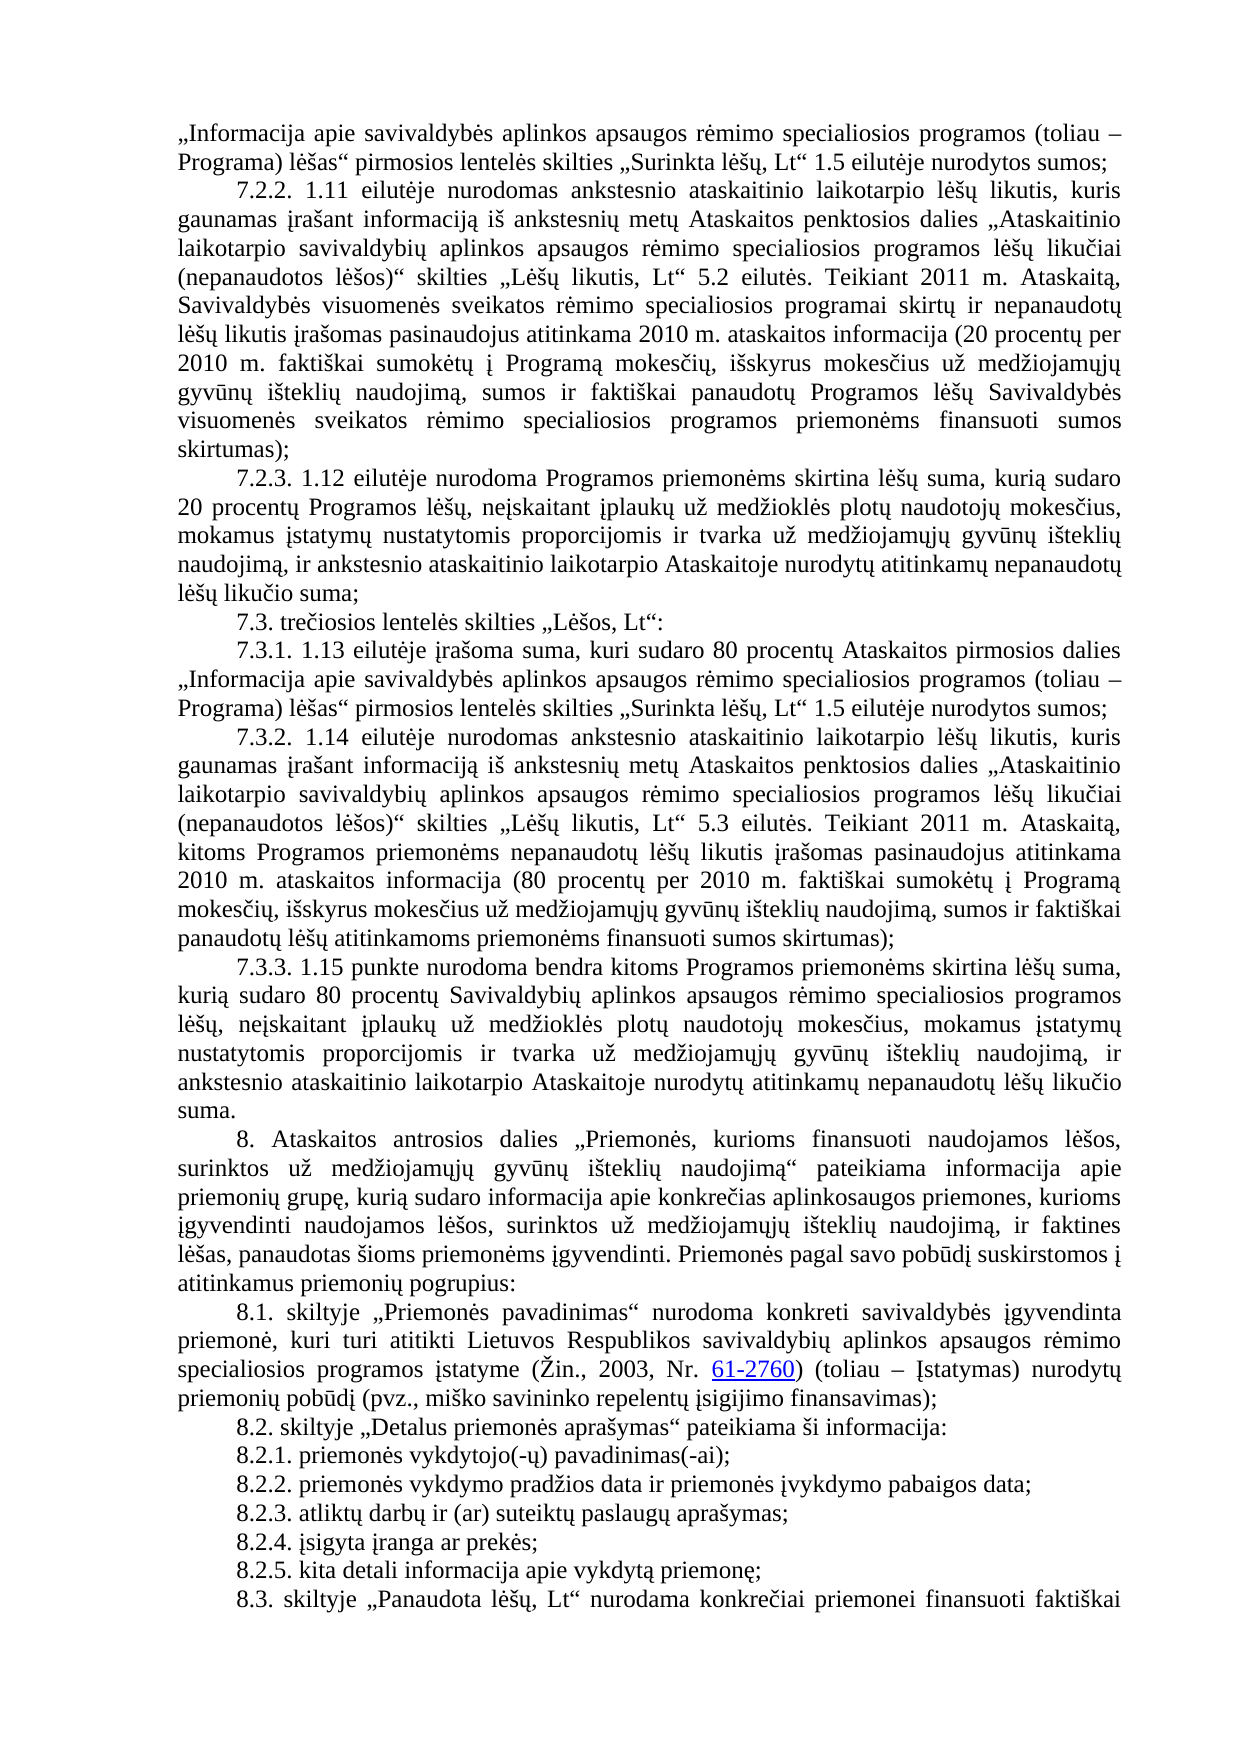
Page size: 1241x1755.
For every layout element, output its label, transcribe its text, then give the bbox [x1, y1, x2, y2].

text 7.3. trečiosios lentelės skilties „Lėšos, Lt“: [177, 607, 1122, 636]
text „Informacija apie savivaldybės aplinkos apsaugos rėmimo specialiosios programos (toliau – Programa) lėšas“ pirmosios lentelės skilties „Surinkta lėšų, Lt“ 1.5 eilutėje nurodytos sumos; [177, 118, 1122, 176]
text 8.2. skiltyje „Detalus priemonės aprašymas“ pateikiama ši informacija: [177, 1412, 1122, 1441]
text 7.2.3. 1.12 eilutėje nurodoma Programos priemonėms skirtina lėšų suma, kurią sudaro 20 procentų Programos lėšų, neįskaitant įplaukų už medžioklės plotų naudotojų mokesčius, mokamus įstatymų nustatytomis proporcijomis ir tvarka už medžiojamųjų gyvūnų išteklių naudojimą, ir ankstesnio ataskaitinio laikotarpio Ataskaitoje nurodytų atitinkamų nepanaudotų lėšų likučio suma; [177, 463, 1122, 607]
text 8.2.4. įsigyta įranga ar prekės; [177, 1527, 1122, 1556]
text 7.3.3. 1.15 punkte nurodoma bendra kitoms Programos priemonėms skirtina lėšų suma, kurią sudaro 80 procentų Savivaldybių aplinkos apsaugos rėmimo specialiosios programos lėšų, neįskaitant įplaukų už medžioklės plotų naudotojų mokesčius, mokamus įstatymų nustatytomis proporcijomis ir tvarka už medžiojamųjų gyvūnų išteklių naudojimą, ir ankstesnio ataskaitinio laikotarpio Ataskaitoje nurodytų atitinkamų nepanaudotų lėšų likučio suma. [177, 952, 1122, 1124]
text 8.2.5. kita detali informacija apie vykdytą priemonę; [177, 1556, 1122, 1584]
text 8.2.2. priemonės vykdymo pradžios data ir priemonės įvykdymo pabaigos data; [177, 1469, 1122, 1498]
text 7.2.2. 1.11 eilutėje nurodomas ankstesnio ataskaitinio laikotarpio lėšų likutis, kuris gaunamas įrašant informaciją iš ankstesnių metų Ataskaitos penktosios dalies „Ataskaitinio laikotarpio savivaldybių aplinkos apsaugos rėmimo specialiosios programos lėšų likučiai (nepanaudotos lėšos)“ skilties „Lėšų likutis, Lt“ 5.2 eilutės. Teikiant 2011 m. Ataskaitą, Savivaldybės visuomenės sveikatos rėmimo specialiosios programai skirtų ir nepanaudotų lėšų likutis įrašomas pasinaudojus atitinkama 2010 m. ataskaitos informacija (20 procentų per 2010 m. faktiškai sumokėtų į Programą mokesčių, išskyrus mokesčius už medžiojamųjų gyvūnų išteklių naudojimą, sumos ir faktiškai panaudotų Programos lėšų Savivaldybės visuomenės sveikatos rėmimo specialiosios programos priemonėms finansuoti sumos skirtumas); [177, 176, 1122, 463]
text 7.3.2. 1.14 eilutėje nurodomas ankstesnio ataskaitinio laikotarpio lėšų likutis, kuris gaunamas įrašant informaciją iš ankstesnių metų Ataskaitos penktosios dalies „Ataskaitinio laikotarpio savivaldybių aplinkos apsaugos rėmimo specialiosios programos lėšų likučiai (nepanaudotos lėšos)“ skilties „Lėšų likutis, Lt“ 5.3 eilutės. Teikiant 2011 m. Ataskaitą, kitoms Programos priemonėms nepanaudotų lėšų likutis įrašomas pasinaudojus atitinkama 2010 m. ataskaitos informacija (80 procentų per 2010 m. faktiškai sumokėtų į Programą mokesčių, išskyrus mokesčius už medžiojamųjų gyvūnų išteklių naudojimą, sumos ir faktiškai panaudotų lėšų atitinkamoms priemonėms finansuoti sumos skirtumas); [177, 722, 1122, 952]
text 8.2.1. priemonės vykdytojo(-ų) pavadinimas(-ai); [177, 1441, 1122, 1469]
text 8.3. skiltyje „Panaudota lėšų, Lt“ nurodama konkrečiai priemonei finansuoti faktiškai [177, 1584, 1122, 1613]
text 8.1. skiltyje „Priemonės pavadinimas“ nurodoma konkreti savivaldybės įgyvendinta priemonė, kuri turi atitikti Lietuvos Respublikos savivaldybių aplinkos apsaugos rėmimo specialiosios programos įstatyme (Žin., 2003, Nr. 61-2760) (toliau – Įstatymas) nurodytų priemonių pobūdį (pvz., miško savininko repelentų įsigijimo finansavimas); [177, 1297, 1122, 1412]
text 8. Ataskaitos antrosios dalies „Priemonės, kurioms finansuoti naudojamos lėšos, surinktos už medžiojamųjų gyvūnų išteklių naudojimą“ pateikiama informacija apie priemonių grupę, kurią sudaro informacija apie konkrečias aplinkosaugos priemones, kurioms įgyvendinti naudojamos lėšos, surinktos už medžiojamųjų išteklių naudojimą, ir faktines lėšas, panaudotas šioms priemonėms įgyvendinti. Priemonės pagal savo pobūdį suskirstomos į atitinkamus priemonių pogrupius: [177, 1124, 1122, 1297]
text 7.3.1. 1.13 eilutėje įrašoma suma, kuri sudaro 80 procentų Ataskaitos pirmosios dalies „Informacija apie savivaldybės aplinkos apsaugos rėmimo specialiosios programos (toliau – Programa) lėšas“ pirmosios lentelės skilties „Surinkta lėšų, Lt“ 1.5 eilutėje nurodytos sumos; [177, 636, 1122, 722]
text 8.2.3. atliktų darbų ir (ar) suteiktų paslaugų aprašymas; [177, 1498, 1122, 1527]
